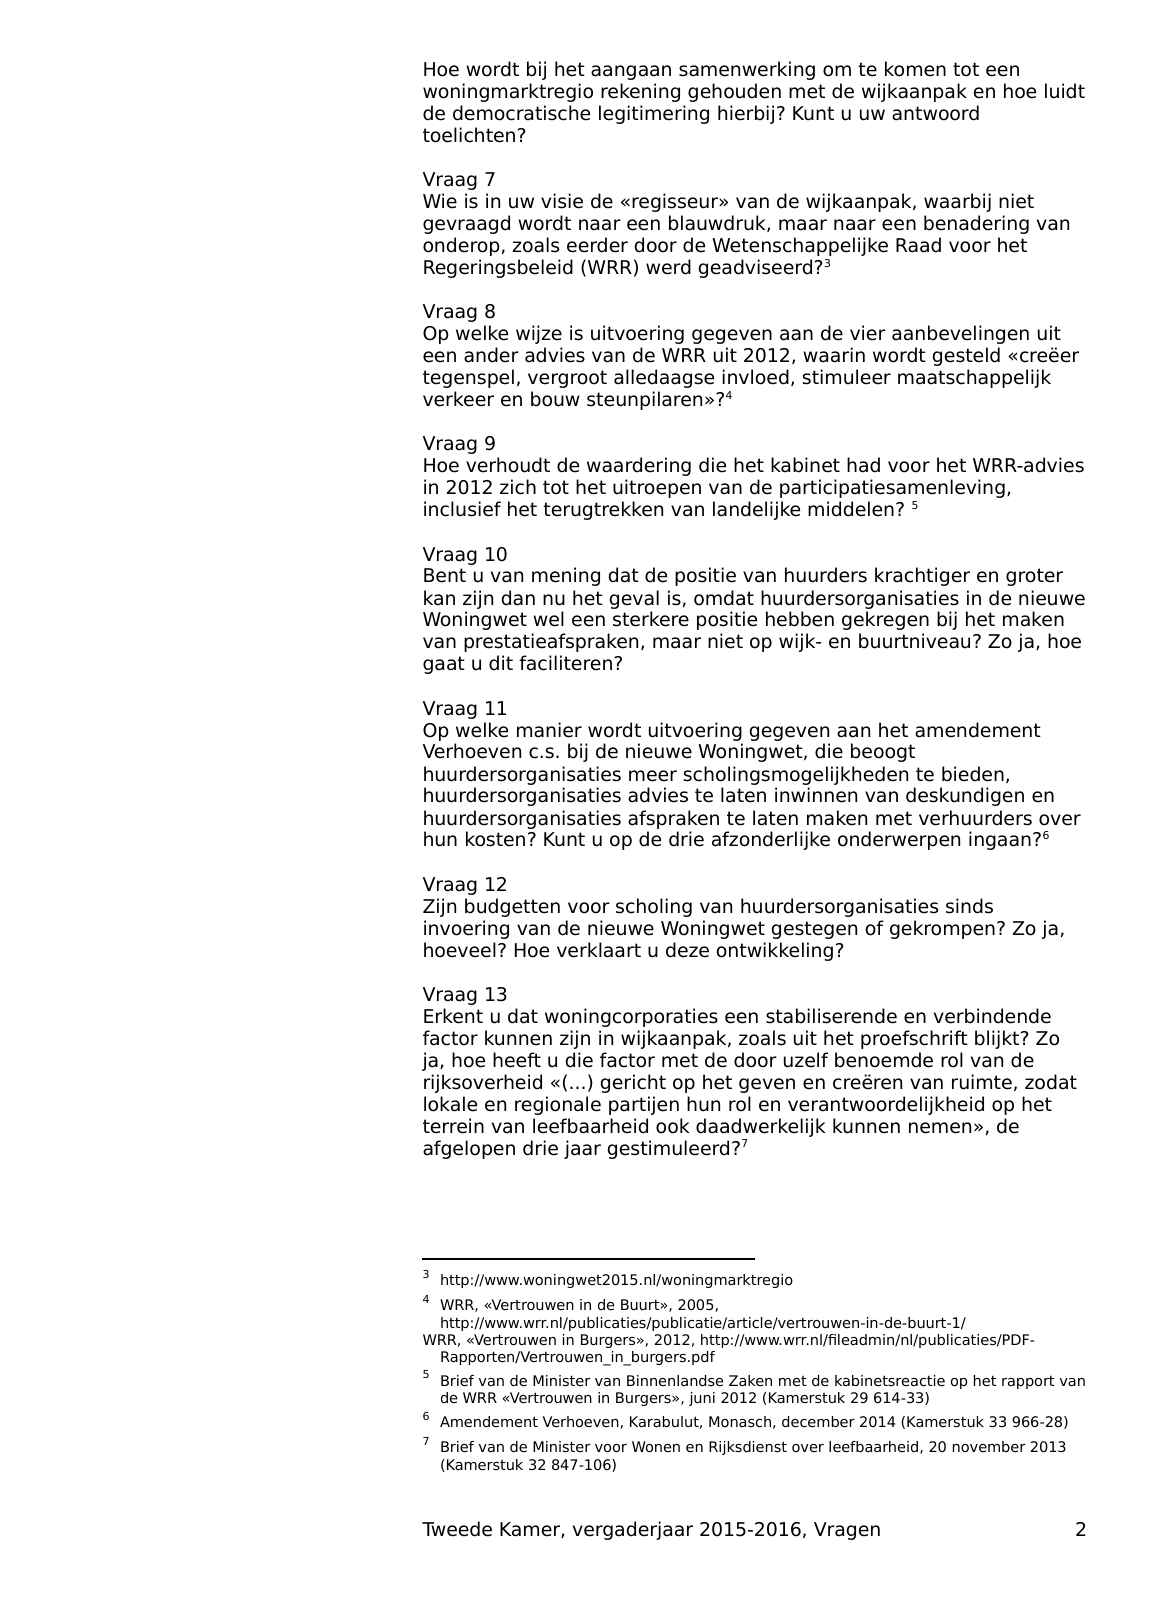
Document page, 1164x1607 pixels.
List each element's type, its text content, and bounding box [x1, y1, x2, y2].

text Vraag 12 [422, 873, 1087, 896]
text Op welke manier wordt uitvoering gegeven aan het amendement Verhoeven c.s. bij de nieuwe Woningwet, die beoogt huurdersorganisaties meer scholingsmogelijkheden te bieden, huurdersorganisaties advies te laten inwinnen van deskundigen en huurdersorganisaties afspraken te laten maken met verhuurders over hun kosten? Kunt u op de drie afzonderlijke onderwerpen ingaan? [422, 719, 1087, 851]
text Vraag 10 [422, 543, 1087, 565]
text Vraag 11 [422, 697, 1087, 719]
text http://www.woningwet2015.nl/woningmarktregio [422, 1268, 1087, 1290]
text Vraag 7 [422, 169, 1087, 191]
text Vraag 8 [422, 301, 1087, 323]
text Vraag 13 [422, 984, 1087, 1006]
text Erkent u dat woningcorporaties een stabiliserende en verbindende factor kunnen zijn in wijkaanpak, zoals uit het proefschrift blijkt? Zo ja, hoe heeft u die factor met de door uzelf benoemde rol van de rijksoverheid «(...) gericht op het geven en creëren van ruimte, zodat lokale en regionale partijen hun rol en verantwoordelijkheid op het terrein van leefbaarheid ook daadwerkelijk kunnen nemen», de afgelopen drie jaar gestimuleerd? [422, 1006, 1087, 1159]
text WRR, «Vertrouwen in de Buurt», 2005, http://www.wrr.nl/publicaties/publicatie/article/vertrouwen-in-de-buurt-1/ [422, 1293, 1087, 1332]
text Brief van de Minister voor Wonen en Rijksdienst over leefbaarheid, 20 november 2013 (Kamerstuk 32 847-106) [422, 1435, 1087, 1474]
text Brief van de Minister van Binnenlandse Zaken met de kabinetsreactie op het rapport van de WRR «Vertrouwen in Burgers», juni 2012 (Kamerstuk 29 614-33) [422, 1368, 1087, 1407]
text Zijn budgetten voor scholing van huurdersorganisaties sinds invoering van de nieuwe Woningwet gestegen of gekrompen? Zo ja, hoeveel? Hoe verklaart u deze ontwikkeling? [422, 896, 1087, 961]
text Vraag 9 [422, 433, 1087, 455]
text Hoe verhoudt de waardering die het kabinet had voor het WRR-advies in 2012 zich tot het uitroepen van de participatiesamenleving, inclusief het terugtrekken van landelijke middelen? [422, 455, 1087, 521]
text Op welke wijze is uitvoering gegeven aan de vier aanbevelingen uit een ander advies van de WRR uit 2012, waarin wordt gesteld «creëer tegenspel, vergroot alledaagse invloed, stimuleer maatschappelijk verkeer en bouw steunpilaren»? [422, 323, 1087, 411]
text Wie is in uw visie de «regisseur» van de wijkaanpak, waarbij niet gevraagd wordt naar een blauwdruk, maar naar een benadering van onderop, zoals eerder door de Wetenschappelijke Raad voor het Regeringsbeleid (WRR) werd geadviseerd? [422, 191, 1087, 279]
text WRR, «Vertrouwen in Burgers», 2012, http://www.wrr.nl/fileadmin/nl/publicaties/PDF-Rapporten/Vertrouwen_in_burgers.pdf [422, 1332, 1087, 1366]
text Amendement Verhoeven, Karabulut, Monasch, december 2014 (Kamerstuk 33 966-28) [422, 1410, 1087, 1432]
text Bent u van mening dat de positie van huurders krachtiger en groter kan zijn dan nu het geval is, omdat huurdersorganisaties in de nieuwe Woningwet wel een sterkere positie hebben gekregen bij het maken van prestatieafspraken, maar niet op wijk- en buurtniveau? Zo ja, hoe gaat u dit faciliteren? [422, 565, 1087, 675]
text Hoe wordt bij het aangaan samenwerking om te komen tot een woningmarktregio rekening gehouden met de wijkaanpak en hoe luidt de democratische legitimering hierbij? Kunt u uw antwoord toelichten? [422, 59, 1087, 147]
